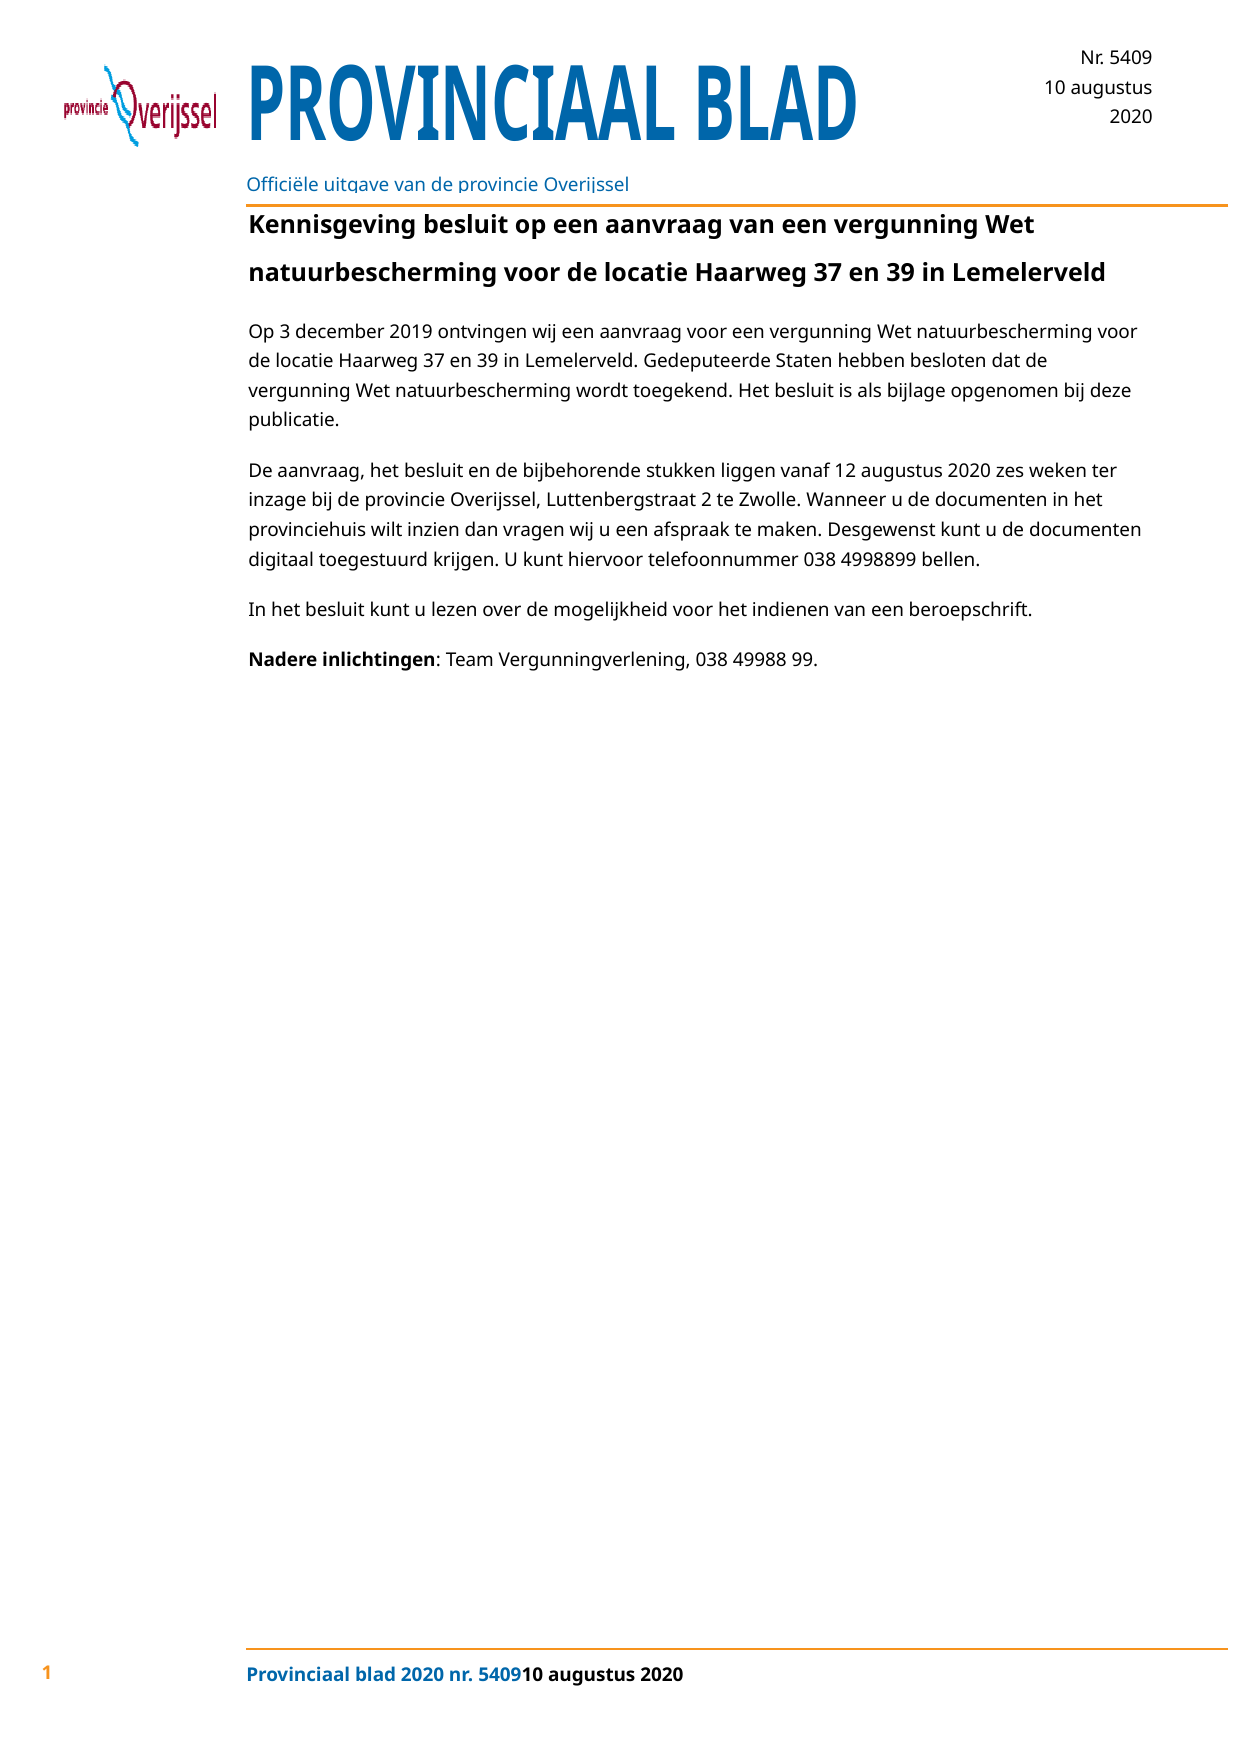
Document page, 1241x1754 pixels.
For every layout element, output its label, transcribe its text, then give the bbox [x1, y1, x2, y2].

text De aanvraag, het besluit en de bijbehorende stukken liggen vanaf 12 augustus 2020 zes weken ter inzage bij de provincie Overijssel, Luttenbergstraat 2 te Zwolle. Wanneer u de documenten in het provinciehuis wilt inzien dan vragen wij u een afspraak te maken. Desgewenst kunt u de documenten digitaal toegestuurd krijgen. U kunt hiervoor telefoonnummer 038 4998899 bellen. [248, 457, 1152, 572]
picture [41, 47, 231, 172]
text Op 3 december 2019 ontvingen wij een aanvraag voor een vergunning Wet natuurbescherming voor de locatie Haarweg 37 en 39 in Lemelerveld. Gedeputeerde Staten hebben besloten dat de vergunning Wet natuurbescherming wordt toegekend. Het besluit is als bijlage opgenomen bij deze publicatie. [248, 318, 1152, 432]
text Nadere inlichtingen: Team Vergunningverlening, 038 49988 99. [248, 647, 1152, 672]
text Kennisgeving besluit op een aanvraag van een vergunning Wet natuurbescherming voor de locatie Haarweg 37 en 39 in Lemelerveld [248, 207, 1152, 288]
text In het besluit kunt u lezen over de mogelijkheid voor het indienen van een beroepschrift. [248, 596, 1152, 622]
